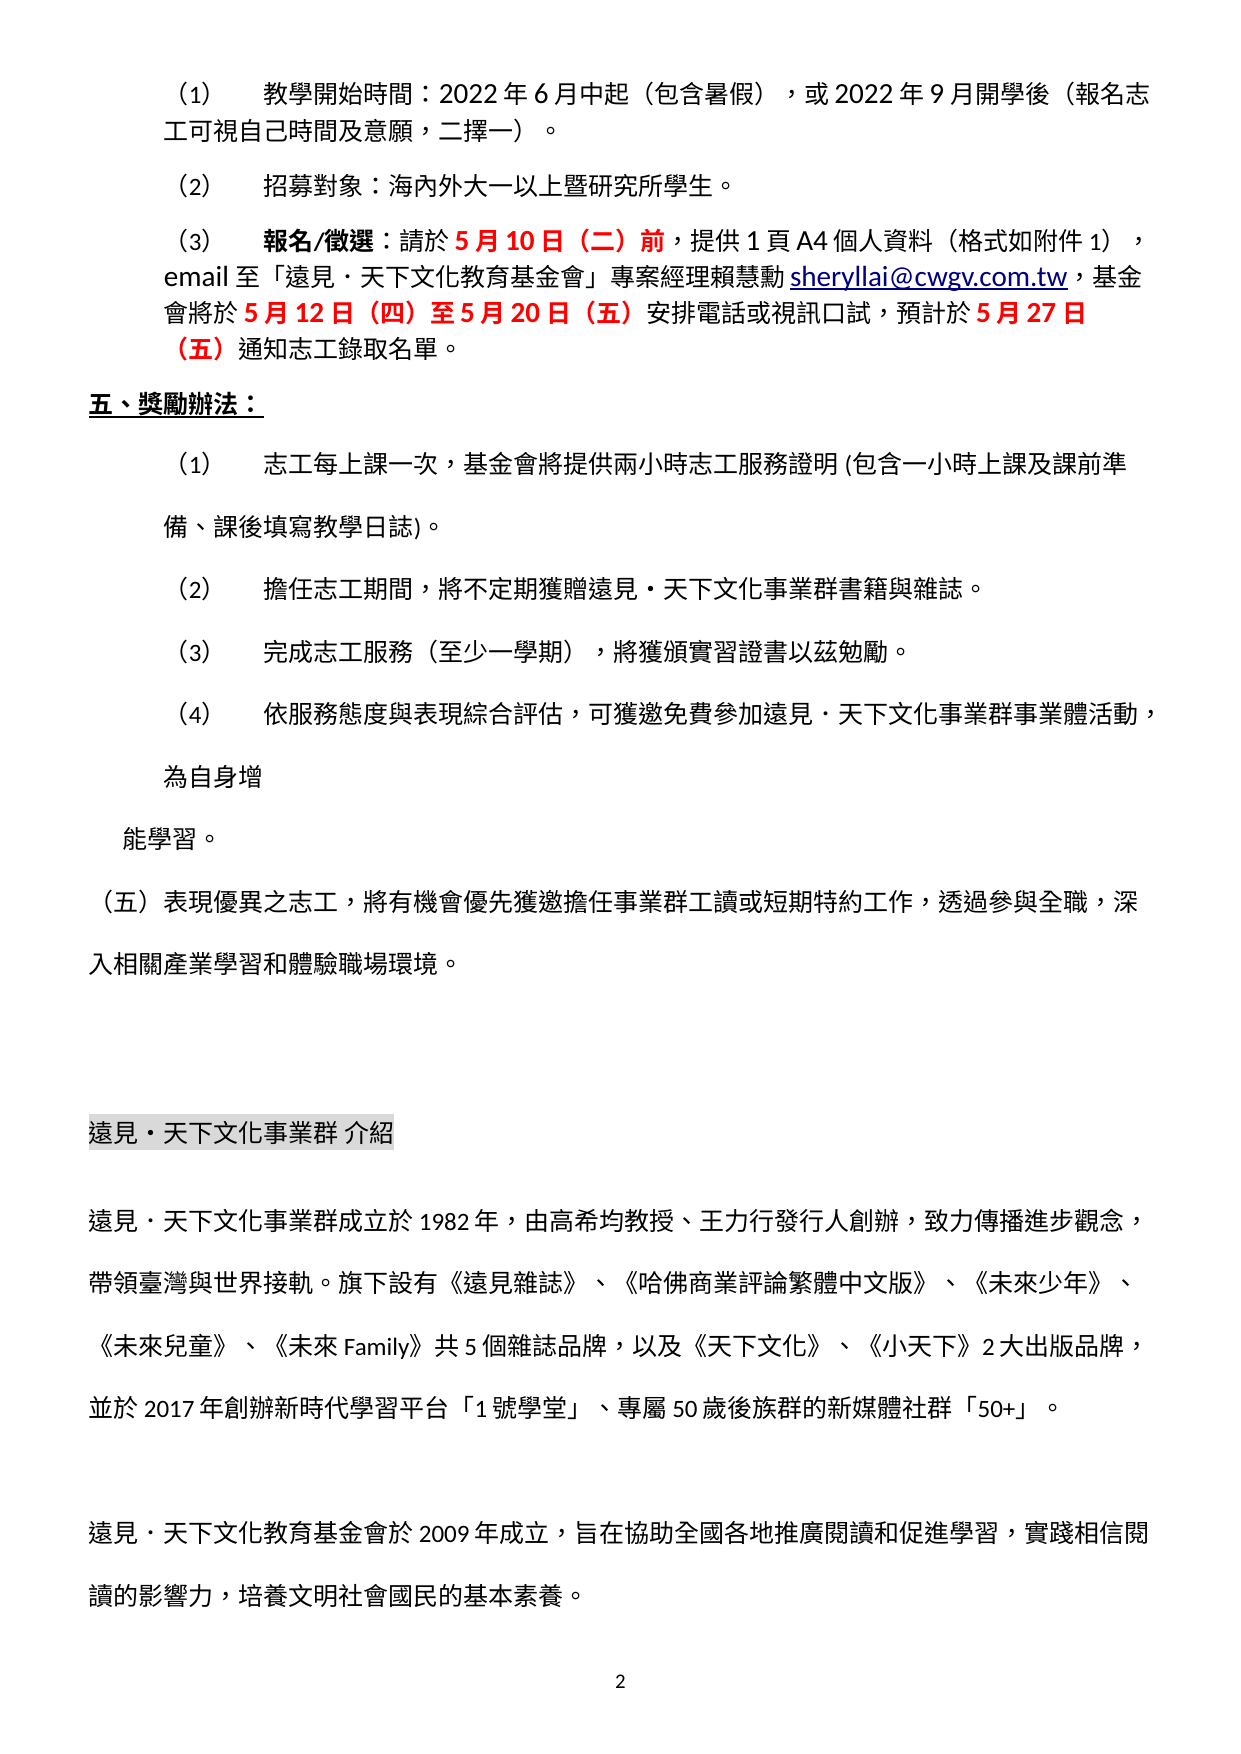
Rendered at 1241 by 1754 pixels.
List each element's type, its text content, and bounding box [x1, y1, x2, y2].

list 依服務態度與表現綜合評估，可獲邀免費參加遠見．天下文化事業群事業體活動，為自身增 [164, 671, 1152, 796]
text （五）表現優異之志工，將有機會優先獲邀擔任事業群工讀或短期特約工作，透過參與全職，深入相關產業學習和體驗職場環境。 [89, 859, 1152, 984]
text 遠見‧天下文化事業群 介紹 [89, 1090, 1152, 1152]
list 完成志工服務（至少一學期），將獲頒實習證書以茲勉勵。 [164, 609, 1152, 671]
text 遠見．天下文化事業群成立於1982年，由高希均教授、王力行發行人創辦，致力傳播進步觀念，帶領臺灣與世界接軌。旗下設有《遠見雜誌》、《哈佛商業評論繁體中文版》、《未來少年》、《未來兒童》、《未來Family》共5個雜誌品牌，以及《天下文化》、《小天下》2大出版品牌，並於2017年創辦新時代學習平台「1號學堂」、專屬50歲後族群的新媒體社群「50+」。 [89, 1177, 1152, 1427]
text 能學習。 [89, 796, 1152, 859]
list 教學開始時間：2022年6月中起（包含暑假），或2022年9月開學後（報名志工可視自己時間及意願，二擇一）。 [164, 75, 1152, 147]
list 招募對象：海內外大一以上暨研究所學生。 [164, 166, 1152, 202]
text 五、獎勵辦法： [89, 385, 1152, 421]
list 報名/徵選：請於5月10日（二）前，提供1頁A4個人資料（格式如附件1）， email至「遠見．天下文化教育基金會」專案經理賴慧勳sheryllai@cwgv.com.tw，基金會將於5月12日（四）至5月20日（五）安排電話或視訊口試，預計於5月27日（五）通知志工錄取名單。 [164, 221, 1152, 366]
list 志工每上課一次，基金會將提供兩小時志工服務證明 (包含一小時上課及課前準備、課後填寫教學日誌)。 [164, 421, 1152, 546]
text 遠見．天下文化教育基金會於2009年成立，旨在協助全國各地推廣閱讀和促進學習，實踐相信閱讀的影響力，培養文明社會國民的基本素養。 [89, 1490, 1152, 1615]
list 擔任志工期間，將不定期獲贈遠見・天下文化事業群書籍與雜誌。 [164, 546, 1152, 609]
